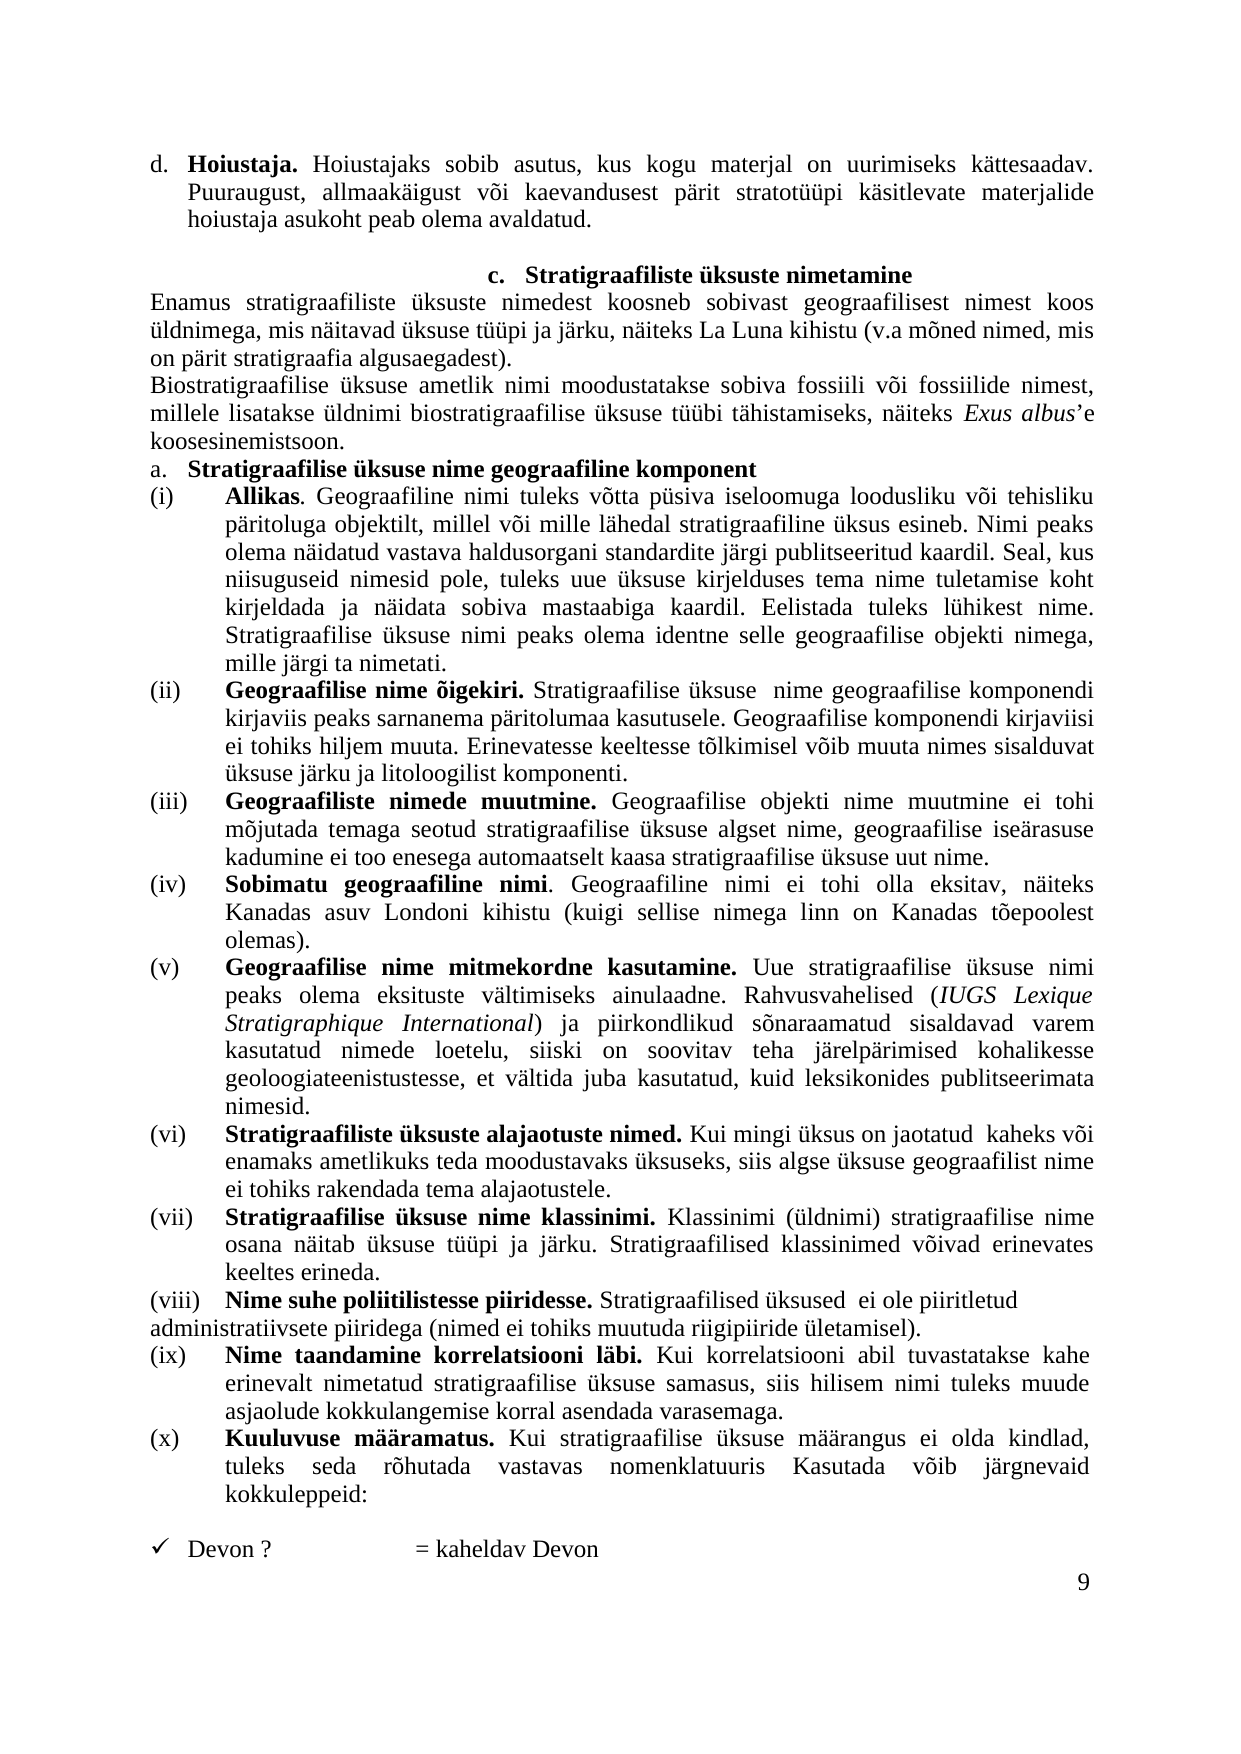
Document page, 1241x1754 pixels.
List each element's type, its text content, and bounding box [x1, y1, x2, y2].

list Stratigraafilise üksuse nime geograafiline komponent [150, 455, 1095, 482]
text Biostratigraafilise üksuse ametlik nimi moodustatakse sobiva fossiili või fossiilide nimest, millele lisatakse üldnimi biostratigraafilise üksuse tüübi tähistamiseks, näiteks Exus albus’e koosesinemistsoon. [150, 372, 1095, 455]
list Hoiustaja. Hoiustajaks sobib asutus, kus kogu materjal on uurimiseks kättesaadav. Puuraugust, allmaakäigust või kaevandusest pärit stratotüüpi käsitlevate materjalide hoiustaja asukoht peab olema avaldatud. [150, 150, 1095, 233]
list Geograafilise nime mitmekordne kasutamine. Uue stratigraafilise üksuse nimi peaks olema eksituste vältimiseks ainulaadne. Rahvusvahelised (IUGS Lexique Stratigraphique International) ja piirkondlikud sõnaraamatud sisaldavad varem kasutatud nimede loetelu, siiski on soovitav teha järelpärimised kohalikesse geoloogiateenistustesse, et vältida juba kasutatud, kuid leksikonides publitseerimata nimesid. [150, 953, 1095, 1120]
list Stratigraafilise üksuse nime klassinimi. Klassinimi (üldnimi) stratigraafilise nime osana näitab üksuse tüüpi ja järku. Stratigraafilised klassinimed võivad erinevates keeltes erineda. [150, 1203, 1095, 1286]
text administratiivsete piiridega (nimed ei tohiks muutuda riigipiiride ületamisel). [150, 1314, 1090, 1341]
list Geograafiliste nimede muutmine. Geograafilise objekti nime muutmine ei tohi mõjutada temaga seotud stratigraafilise üksuse algset nime, geograafilise iseärasuse kadumine ei too enesega automaatselt kaasa stratigraafilise üksuse uut nime. [150, 787, 1095, 870]
list Devon ? = kaheldav Devon [150, 1535, 1095, 1563]
list Kuuluvuse määramatus. Kui stratigraafilise üksuse määrangus ei olda kindlad, tuleks seda rõhutada vastavas nomenklatuuris Kasutada võib järgnevaid kokkuleppeid: [150, 1424, 1090, 1508]
subtitle Stratigraafiliste üksuste nimetamine [487, 261, 1090, 288]
list Nime suhe poliitilistesse piiridesse. Stratigraafilised üksused ei ole piiritletud [150, 1286, 1095, 1314]
list Sobimatu geograafiline nimi. Geograafiline nimi ei tohi olla eksitav, näiteks Kanadas asuv Londoni kihistu (kuigi sellise nimega linn on Kanadas tõepoolest olemas). [150, 870, 1095, 953]
text Enamus stratigraafiliste üksuste nimedest koosneb sobivast geograafilisest nimest koos üldnimega, mis näitavad üksuse tüüpi ja järku, näiteks La Luna kihistu (v.a mõned nimed, mis on pärit stratigraafia algusaegadest). [150, 288, 1095, 372]
list Nime taandamine korrelatsiooni läbi. Kui korrelatsiooni abil tuvastatakse kahe erinevalt nimetatud stratigraafilise üksuse samasus, siis hilisem nimi tuleks muude asjaolude kokkulangemise korral asendada varasemaga. [150, 1341, 1090, 1424]
list Allikas. Geograafiline nimi tuleks võtta püsiva iseloomuga loodusliku või tehisliku päritoluga objektilt, millel või mille lähedal stratigraafiline üksus esineb. Nimi peaks olema näidatud vastava haldusorgani standardite järgi publitseeritud kaardil. Seal, kus niisuguseid nimesid pole, tuleks uue üksuse kirjelduses tema nime tuletamise koht kirjeldada ja näidata sobiva mastaabiga kaardil. Eelistada tuleks lühikest nime. Stratigraafilise üksuse nimi peaks olema identne selle geograafilise objekti nimega, mille järgi ta nimetati. [150, 482, 1095, 676]
list Geograafilise nime õigekiri. Stratigraafilise üksuse nime geograafilise komponendi kirjaviis peaks sarnanema päritolumaa kasutusele. Geograafilise komponendi kirjaviisi ei tohiks hiljem muuta. Erinevatesse keeltesse tõlkimisel võib muuta nimes sisalduvat üksuse järku ja litoloogilist komponenti. [150, 676, 1095, 787]
list Stratigraafiliste üksuste alajaotuste nimed. Kui mingi üksus on jaotatud kaheks või enamaks ametlikuks teda moodustavaks üksuseks, siis algse üksuse geograafilist nime ei tohiks rakendada tema alajaotustele. [150, 1120, 1095, 1203]
